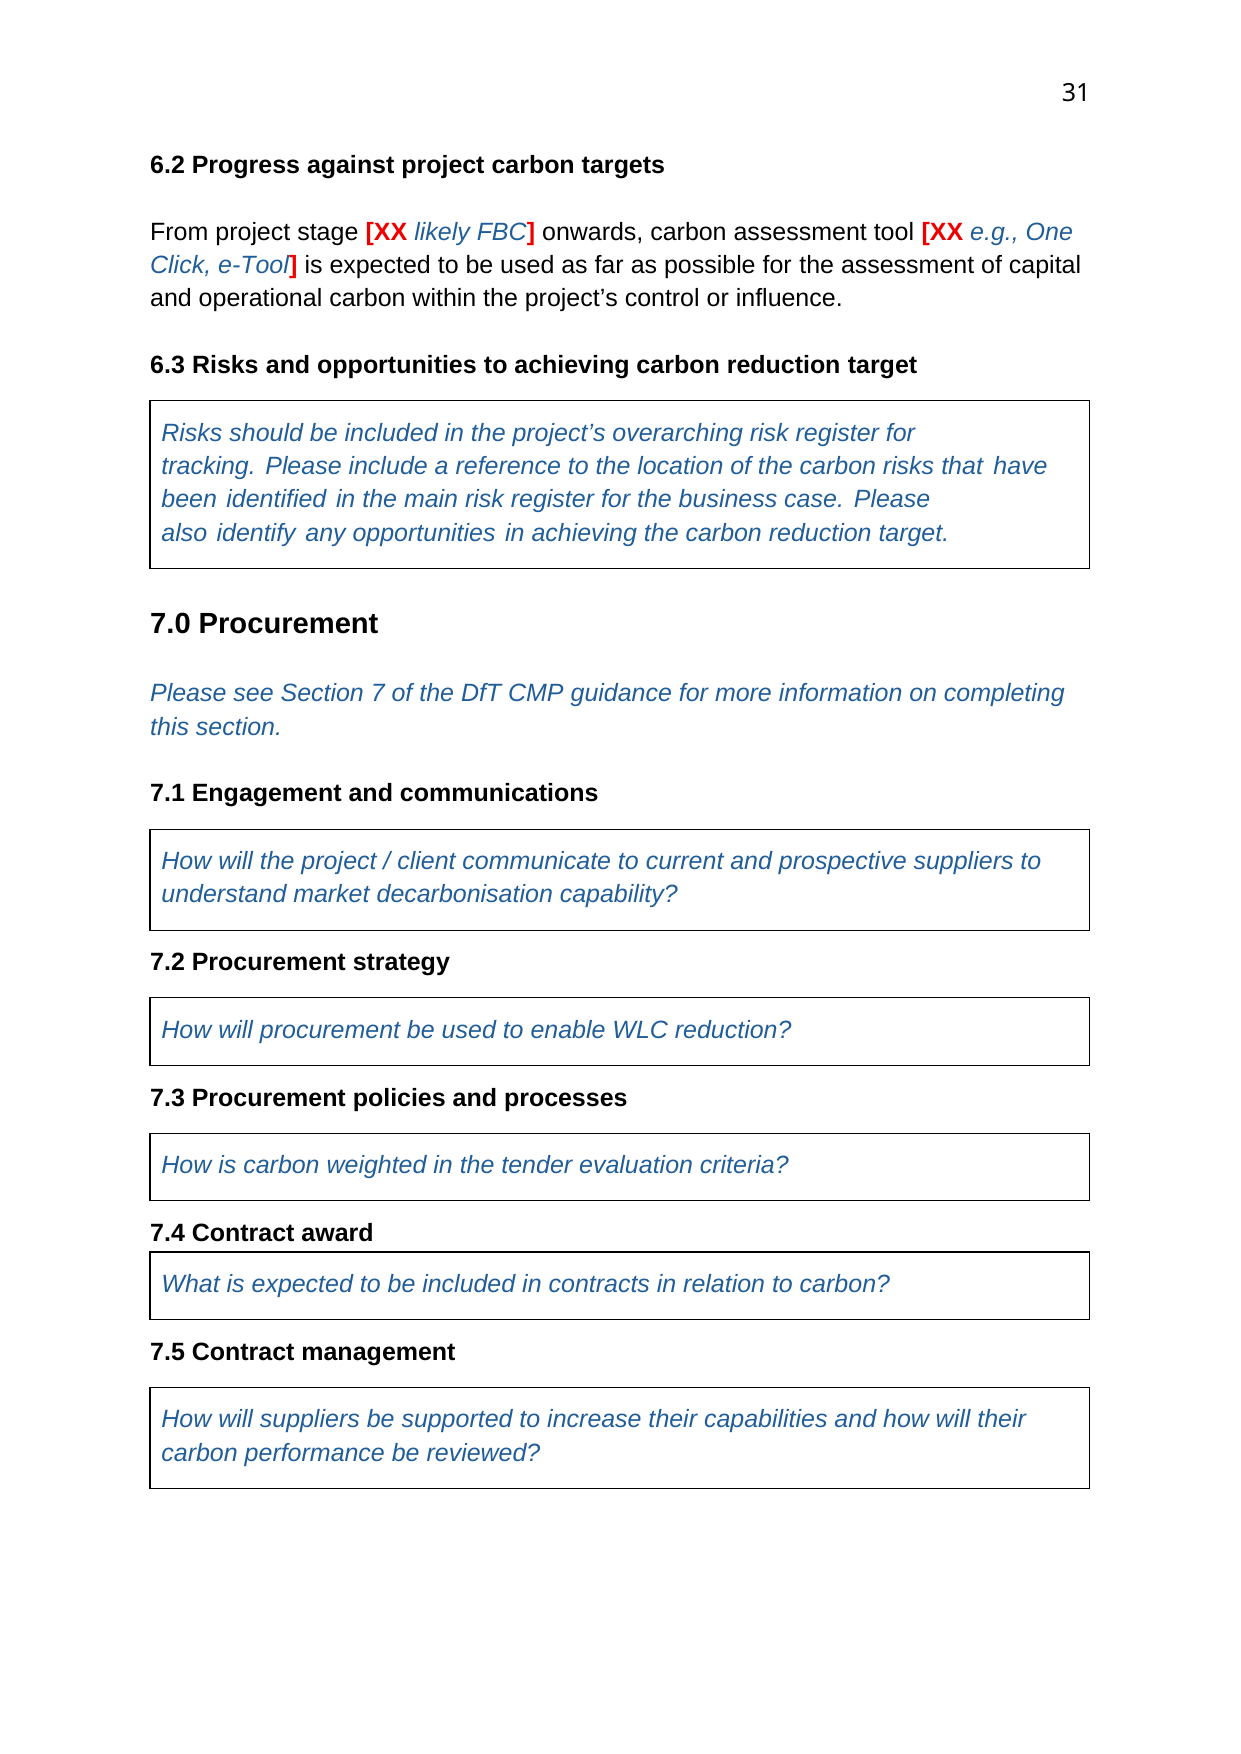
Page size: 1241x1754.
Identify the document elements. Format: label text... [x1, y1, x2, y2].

subtitle 7.5 Contract management [150, 1337, 1090, 1366]
subtitle 6.2 Progress against project carbon targets [150, 150, 1090, 179]
subtitle 7.2 Procurement strategy [150, 947, 1090, 976]
text Please see Section 7 of the DfT CMP guidance for more information on completing this section. [150, 678, 1090, 741]
table_header What is expected to be included in contracts in relation to carbon? [151, 1253, 1089, 1319]
table_header Risks should be included in the project’s overarching risk register for tracking. Please include a reference to the location of the carbon risks that have been identified in the main risk register for the business case. Please also identify any opportunities in achieving the carbon reduction target. [151, 401, 1089, 568]
subtitle 6.3 Risks and opportunities to achieving carbon reduction target [150, 350, 1090, 379]
table_header How will suppliers be supported to increase their capabilities and how will their carbon performance be reviewed? [151, 1388, 1089, 1488]
text 7.4 Contract award [150, 1218, 1090, 1247]
subtitle 7.0 Procurement [150, 606, 1090, 640]
text From project stage [XX likely FBC] onwards, carbon assessment tool [XX e.g., One Click, e-Tool] is expected to be used as far as possible for the assessment of capital and operational carbon within the project’s control or influence. [150, 217, 1090, 312]
table_header How is carbon weighted in the tender evaluation criteria? [151, 1134, 1089, 1200]
subtitle 7.3 Procurement policies and processes [150, 1083, 1090, 1111]
table_header How will procurement be used to enable WLC reduction? [151, 998, 1089, 1065]
table_header How will the project / client communicate to current and prospective suppliers to understand market decarbonisation capability? [151, 830, 1089, 929]
subtitle 7.1 Engagement and communications [150, 778, 1090, 807]
